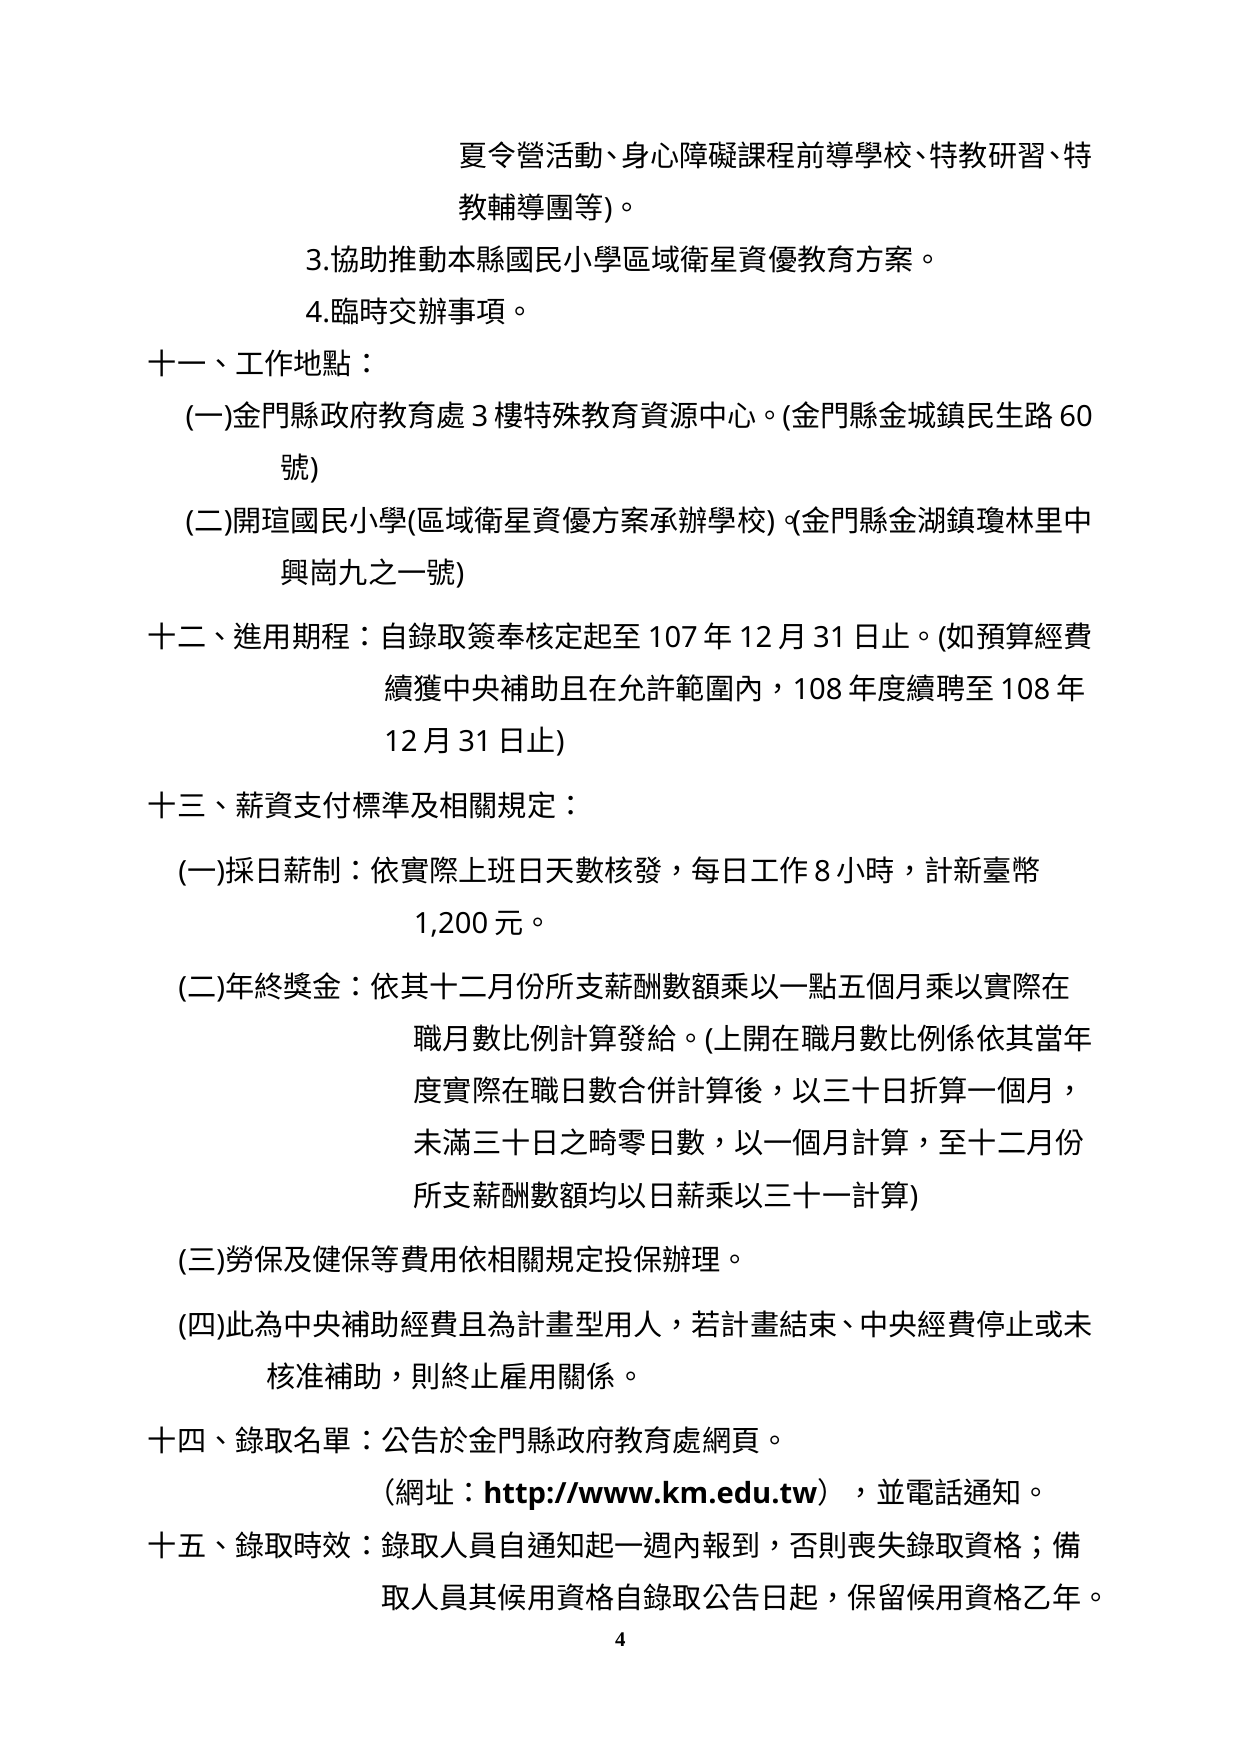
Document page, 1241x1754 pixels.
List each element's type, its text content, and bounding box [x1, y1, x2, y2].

text (二)年終獎金：依其十二月份所支薪酬數額乘以一點五個月乘以實際在職月數比例計算發給。(上開在職月數比例係依其當年度實際在職日數合併計算後，以三十日折算一個月，未滿三十日之畸零日數，以一個月計算，至十二月份所支薪酬數額均以日薪乘以三十一計算) [148, 954, 1092, 1214]
text 十一、工作地點： [148, 331, 1092, 383]
text 十二、進用期程：自錄取簽奉核定起至107年12月31日止。(如預算經費續獲中央補助且在允許範圍內，108年度續聘至108年12月31日止) [148, 604, 1092, 760]
text 十三、薪資支付標準及相關規定： [148, 773, 1092, 825]
text 3.協助推動本縣國民小學區域衛星資優教育方案。 [148, 227, 1092, 279]
text (三)勞保及健保等費用依相關規定投保辦理。 [148, 1227, 1092, 1279]
text 4.臨時交辦事項。 [148, 279, 1092, 331]
text 十五、錄取時效：錄取人員自通知起一週內報到，否則喪失錄取資格；備 [148, 1512, 1092, 1564]
text (二)開瑄國民小學(區域衛星資優方案承辦學校)。(金門縣金湖鎮瓊林里中興崗九之一號) [148, 487, 1092, 592]
text (四)此為中央補助經費且為計畫型用人，若計畫結束、中央經費停止或未核准補助，則終止雇用關係。 [148, 1292, 1092, 1396]
text (一)金門縣政府教育處3樓特殊教育資源中心。(金門縣金城鎮民生路60號) [148, 383, 1092, 487]
text （網址：http://www.km.edu.tw），並電話通知。 [148, 1460, 1092, 1512]
text 夏令營活動、身心障礙課程前導學校、特教研習、特教輔導團等)。 [177, 123, 1092, 227]
text 十四、錄取名單：公告於金門縣政府教育處網頁。 [148, 1408, 1092, 1460]
text 取人員其候用資格自錄取公告日起，保留候用資格乙年。 [148, 1564, 1092, 1617]
text (一)採日薪制：依實際上班日天數核發，每日工作8小時，計新臺幣1,200元。 [148, 837, 1092, 942]
